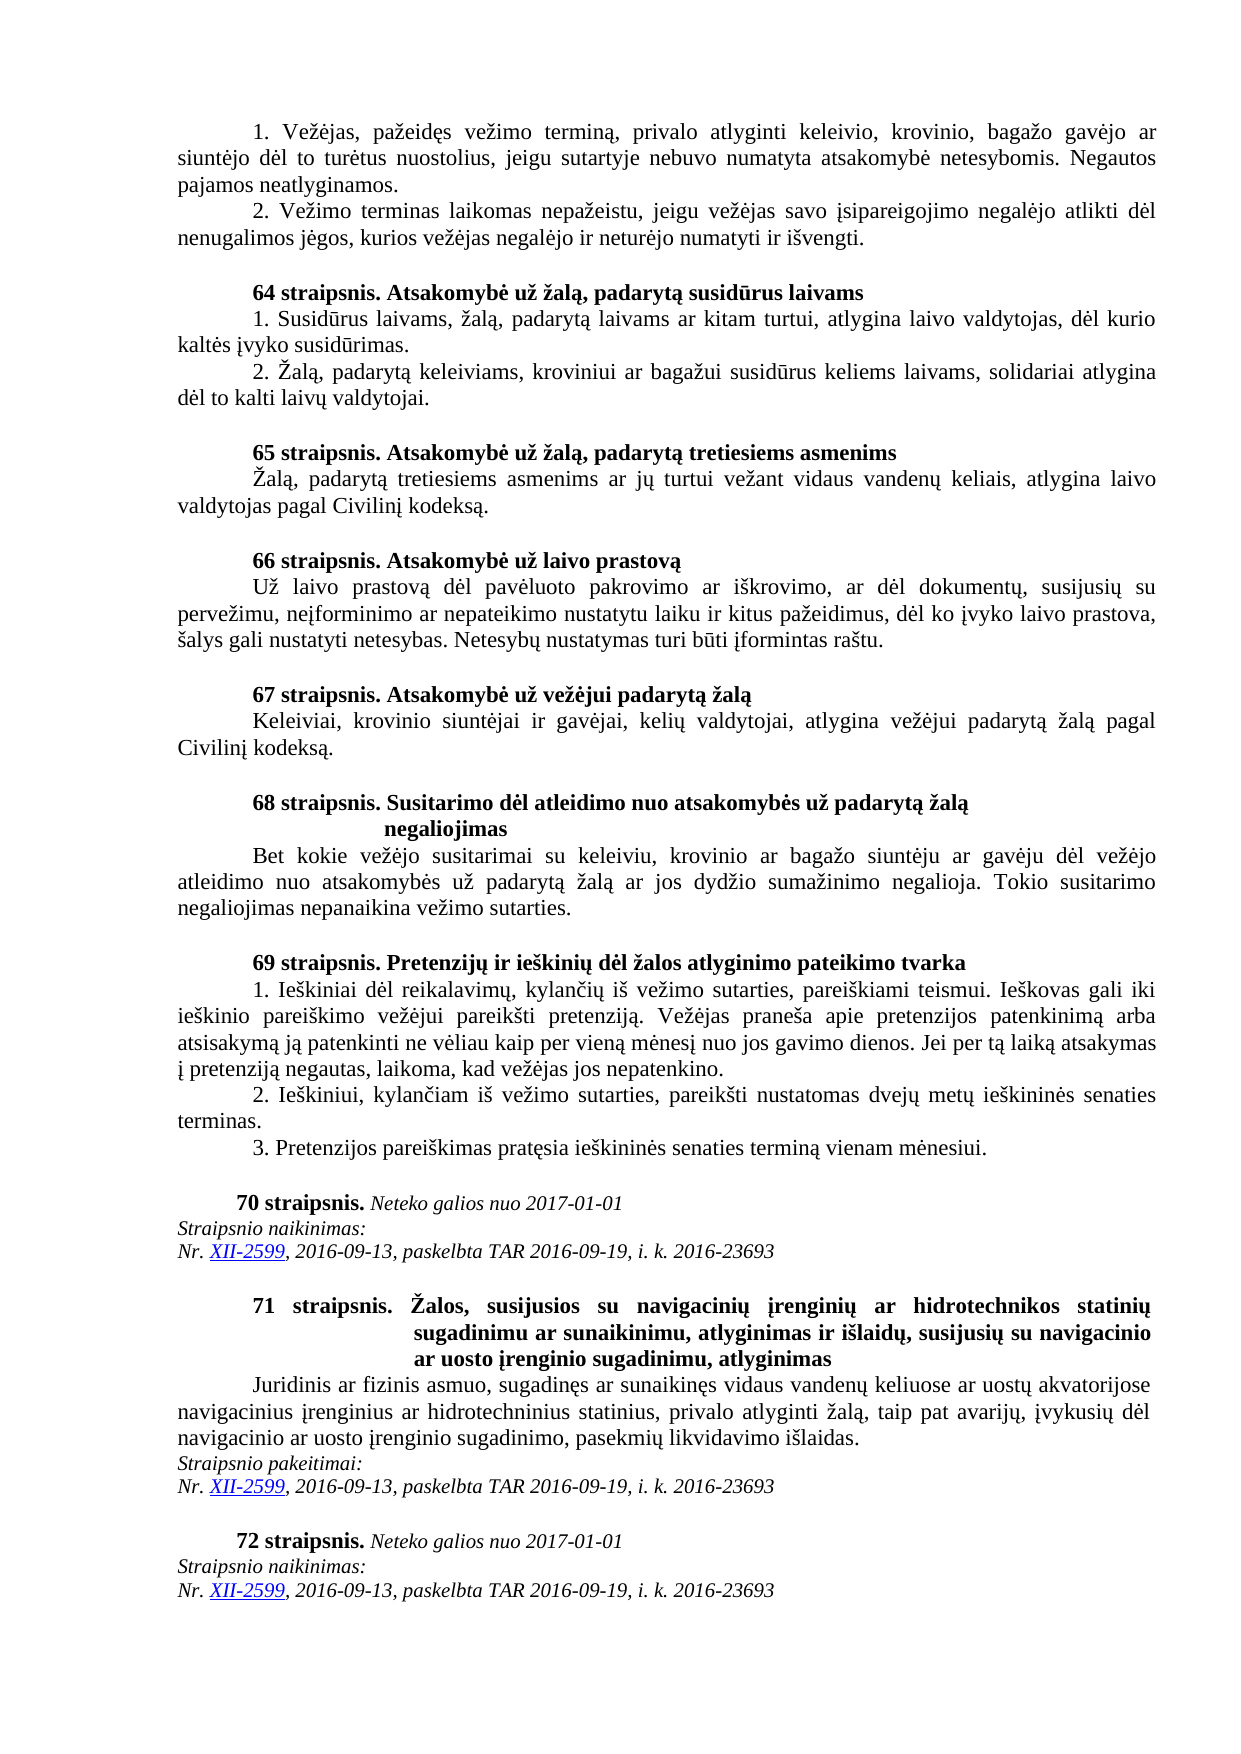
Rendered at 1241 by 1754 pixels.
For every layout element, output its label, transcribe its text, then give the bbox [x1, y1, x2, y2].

text Nr. XII-2599, 2016-09-13, paskelbta TAR 2016-09-19, i. k. 2016-23693 [177, 1578, 1152, 1602]
text 1. Ieškiniai dėl reikalavimų, kylančių iš vežimo sutarties, pareiškiami teismui. Ieškovas gali iki ieškinio pareiškimo vežėjui pareikšti pretenziją. Vežėjas praneša apie pretenzijos patenkinimą arba atsisakymą ją patenkinti ne vėliau kaip per vieną mėnesį nuo jos gavimo dienos. Jei per tą laiką atsakymas į pretenziją negautas, laikoma, kad vežėjas jos nepatenkino. [177, 976, 1158, 1081]
text 67 straipsnis. Atsakomybė už vežėjui padarytą žalą [177, 681, 1158, 707]
text 71 straipsnis. Žalos, susijusios su navigacinių įrenginių ar hidrotechnikos statinių sugadinimu ar sunaikinimu, atlyginimas ir išlaidų, susijusių su navigacinio ar uosto įrenginio sugadinimu, atlyginimas [252, 1292, 1152, 1371]
text Juridinis ar fizinis asmuo, sugadinęs ar sunaikinęs vidaus vandenų keliuose ar uostų akvatorijose navigacinius įrenginius ar hidrotechninius statinius, privalo atlyginti žalą, taip pat avarijų, įvykusių dėl navigacinio ar uosto įrenginio sugadinimo, pasekmių likvidavimo išlaidas. [177, 1371, 1152, 1450]
text Žalą, padarytą tretiesiems asmenims ar jų turtui vežant vidaus vandenų keliais, atlygina laivo valdytojas pagal Civilinį kodeksą. [177, 466, 1158, 518]
text 72 straipsnis. Neteko galios nuo 2017-01-01 [177, 1527, 1152, 1554]
text 3. Pretenzijos pareiškimas pratęsia ieškininės senaties terminą vienam mėnesiui. [177, 1134, 1158, 1160]
text 64 straipsnis. Atsakomybė už žalą, padarytą susidūrus laivams [177, 279, 1158, 305]
text Nr. XII-2599, 2016-09-13, paskelbta TAR 2016-09-19, i. k. 2016-23693 [177, 1474, 1152, 1498]
text 66 straipsnis. Atsakomybė už laivo prastovą [177, 547, 1158, 573]
text 68 straipsnis. Susitarimo dėl atleidimo nuo atsakomybės už padarytą žalą [177, 789, 1158, 815]
text negaliojimas [177, 815, 1158, 842]
text Straipsnio pakeitimai: [177, 1450, 1152, 1474]
text 70 straipsnis. Neteko galios nuo 2017-01-01 [177, 1189, 1152, 1215]
text Už laivo prastovą dėl pavėluoto pakrovimo ar iškrovimo, ar dėl dokumentų, susijusių su pervežimu, neįforminimo ar nepateikimo nustatytu laiku ir kitus pažeidimus, dėl ko įvyko laivo prastova, šalys gali nustatyti netesybas. Netesybų nustatymas turi būti įformintas raštu. [177, 573, 1158, 652]
text Bet kokie vežėjo susitarimai su keleiviu, krovinio ar bagažo siuntėju ar gavėju dėl vežėjo atleidimo nuo atsakomybės už padarytą žalą ar jos dydžio sumažinimo negalioja. Tokio susitarimo negaliojimas nepanaikina vežimo sutarties. [177, 842, 1158, 921]
text Nr. XII-2599, 2016-09-13, paskelbta TAR 2016-09-19, i. k. 2016-23693 [177, 1239, 1152, 1263]
text 2. Ieškiniui, kylančiam iš vežimo sutarties, pareikšti nustatomas dvejų metų ieškininės senaties terminas. [177, 1081, 1158, 1134]
text 1. Vežėjas, pažeidęs vežimo terminą, privalo atlyginti keleivio, krovinio, bagažo gavėjo ar siuntėjo dėl to turėtus nuostolius, jeigu sutartyje nebuvo numatyta atsakomybė netesybomis. Negautos pajamos neatlyginamos. [177, 118, 1158, 197]
text 69 straipsnis. Pretenzijų ir ieškinių dėl žalos atlyginimo pateikimo tvarka [177, 949, 1158, 976]
text 1. Susidūrus laivams, žalą, padarytą laivams ar kitam turtui, atlygina laivo valdytojas, dėl kurio kaltės įvyko susidūrimas. [177, 305, 1158, 358]
text Keleiviai, krovinio siuntėjai ir gavėjai, kelių valdytojai, atlygina vežėjui padarytą žalą pagal Civilinį kodeksą. [177, 707, 1158, 760]
text 65 straipsnis. Atsakomybė už žalą, padarytą tretiesiems asmenims [177, 439, 1158, 466]
text 2. Žalą, padarytą keleiviams, kroviniui ar bagažui susidūrus keliems laivams, solidariai atlygina dėl to kalti laivų valdytojai. [177, 358, 1158, 410]
text Straipsnio naikinimas: [177, 1554, 1152, 1578]
text 2. Vežimo terminas laikomas nepažeistu, jeigu vežėjas savo įsipareigojimo negalėjo atlikti dėl nenugalimos jėgos, kurios vežėjas negalėjo ir neturėjo numatyti ir išvengti. [177, 197, 1158, 250]
text Straipsnio naikinimas: [177, 1215, 1152, 1239]
